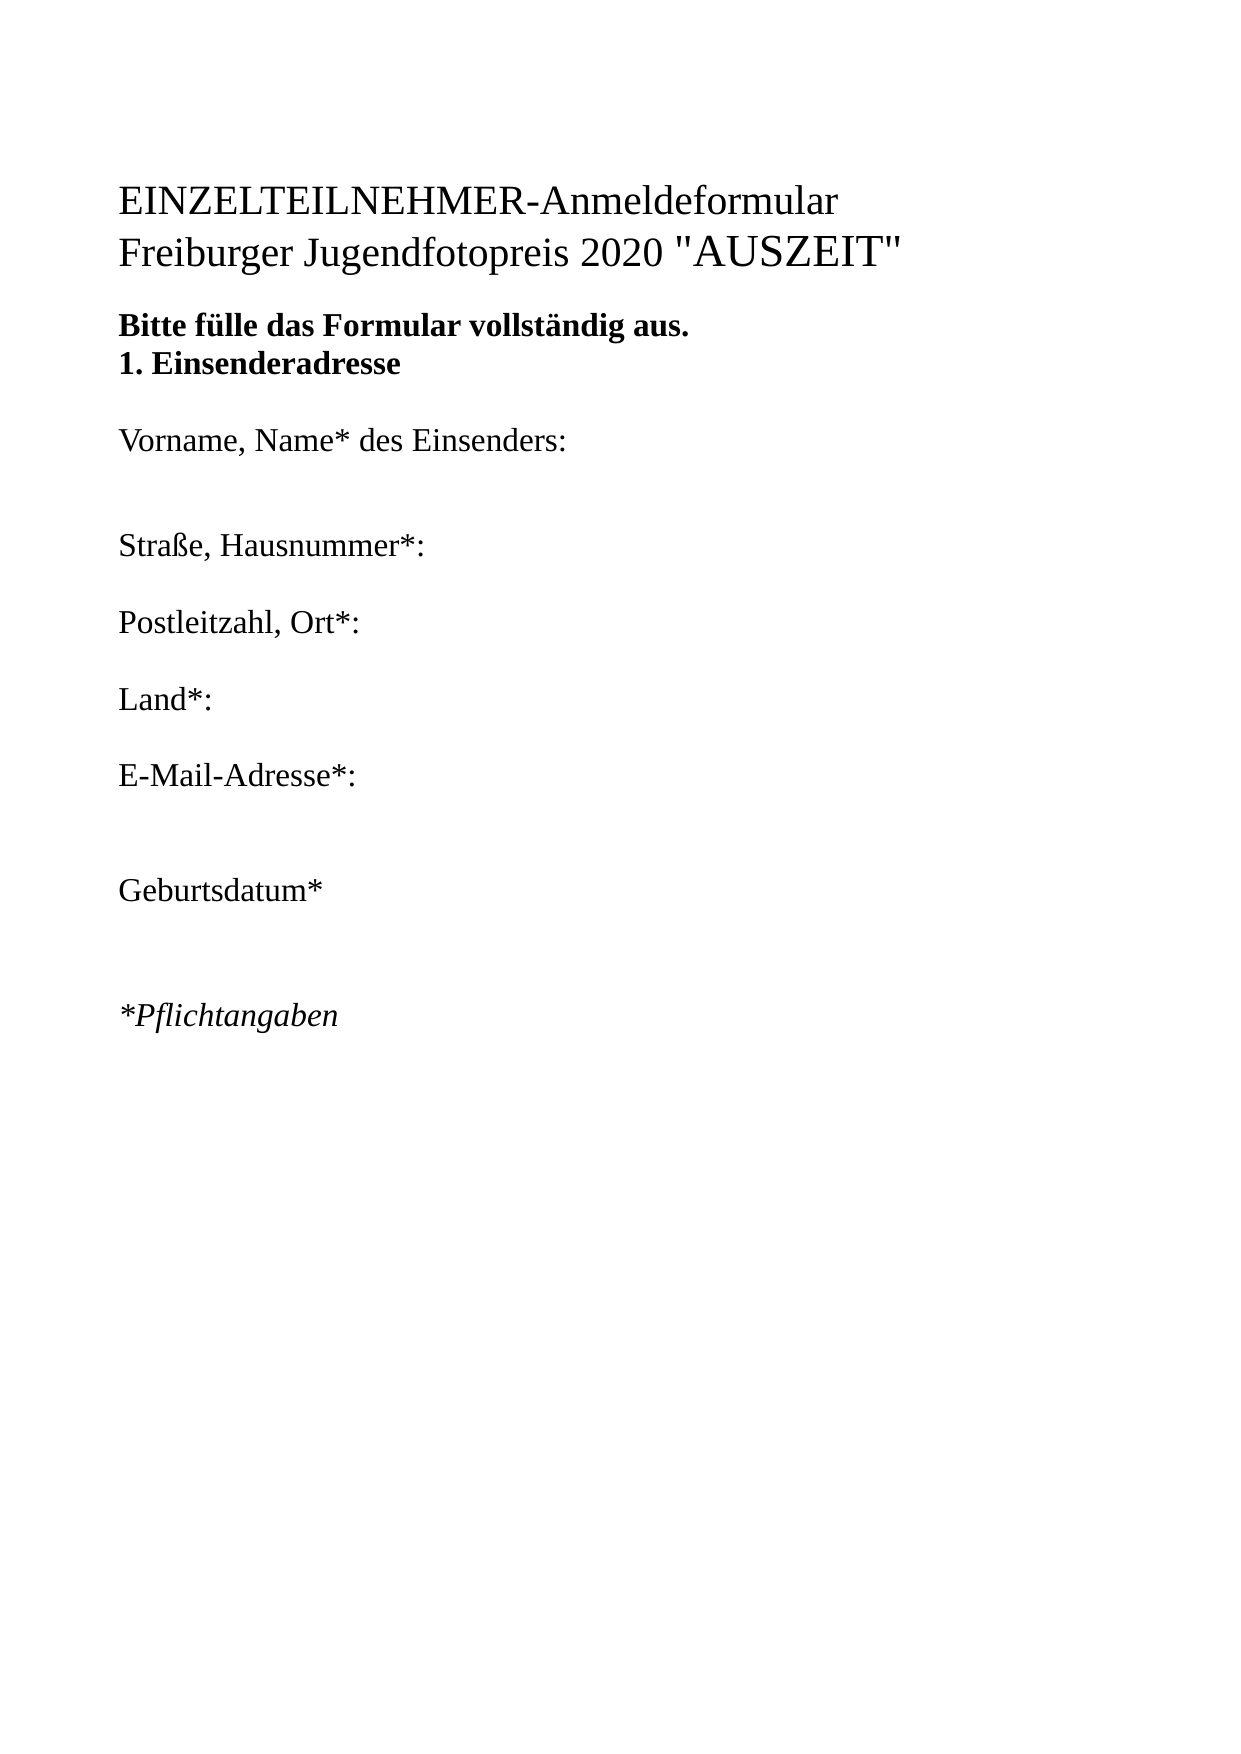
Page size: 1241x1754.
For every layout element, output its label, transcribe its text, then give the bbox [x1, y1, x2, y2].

text Bitte fülle das Formular vollständig aus. [118, 305, 1122, 343]
text Vorname, Name* des Einsenders: [118, 420, 1122, 458]
text Geburtsdatum* [118, 870, 1122, 909]
text *Pflichtangaben [118, 995, 1122, 1033]
text Straße, Hausnummer*: [118, 525, 1122, 564]
text Land*: [118, 679, 1122, 717]
text Postleitzahl, Ort*: [118, 602, 1122, 640]
text E-Mail-Adresse*: [118, 755, 1122, 794]
text 1. Einsenderadressejfp [118, 343, 1122, 382]
text 2016 [118, 382, 1122, 420]
text EINZELTEILNEHMER-Anmeldeformular [118, 176, 1122, 223]
text Freiburger Jugendfotopreis 2020 "AUSZEIT" [118, 223, 1122, 276]
